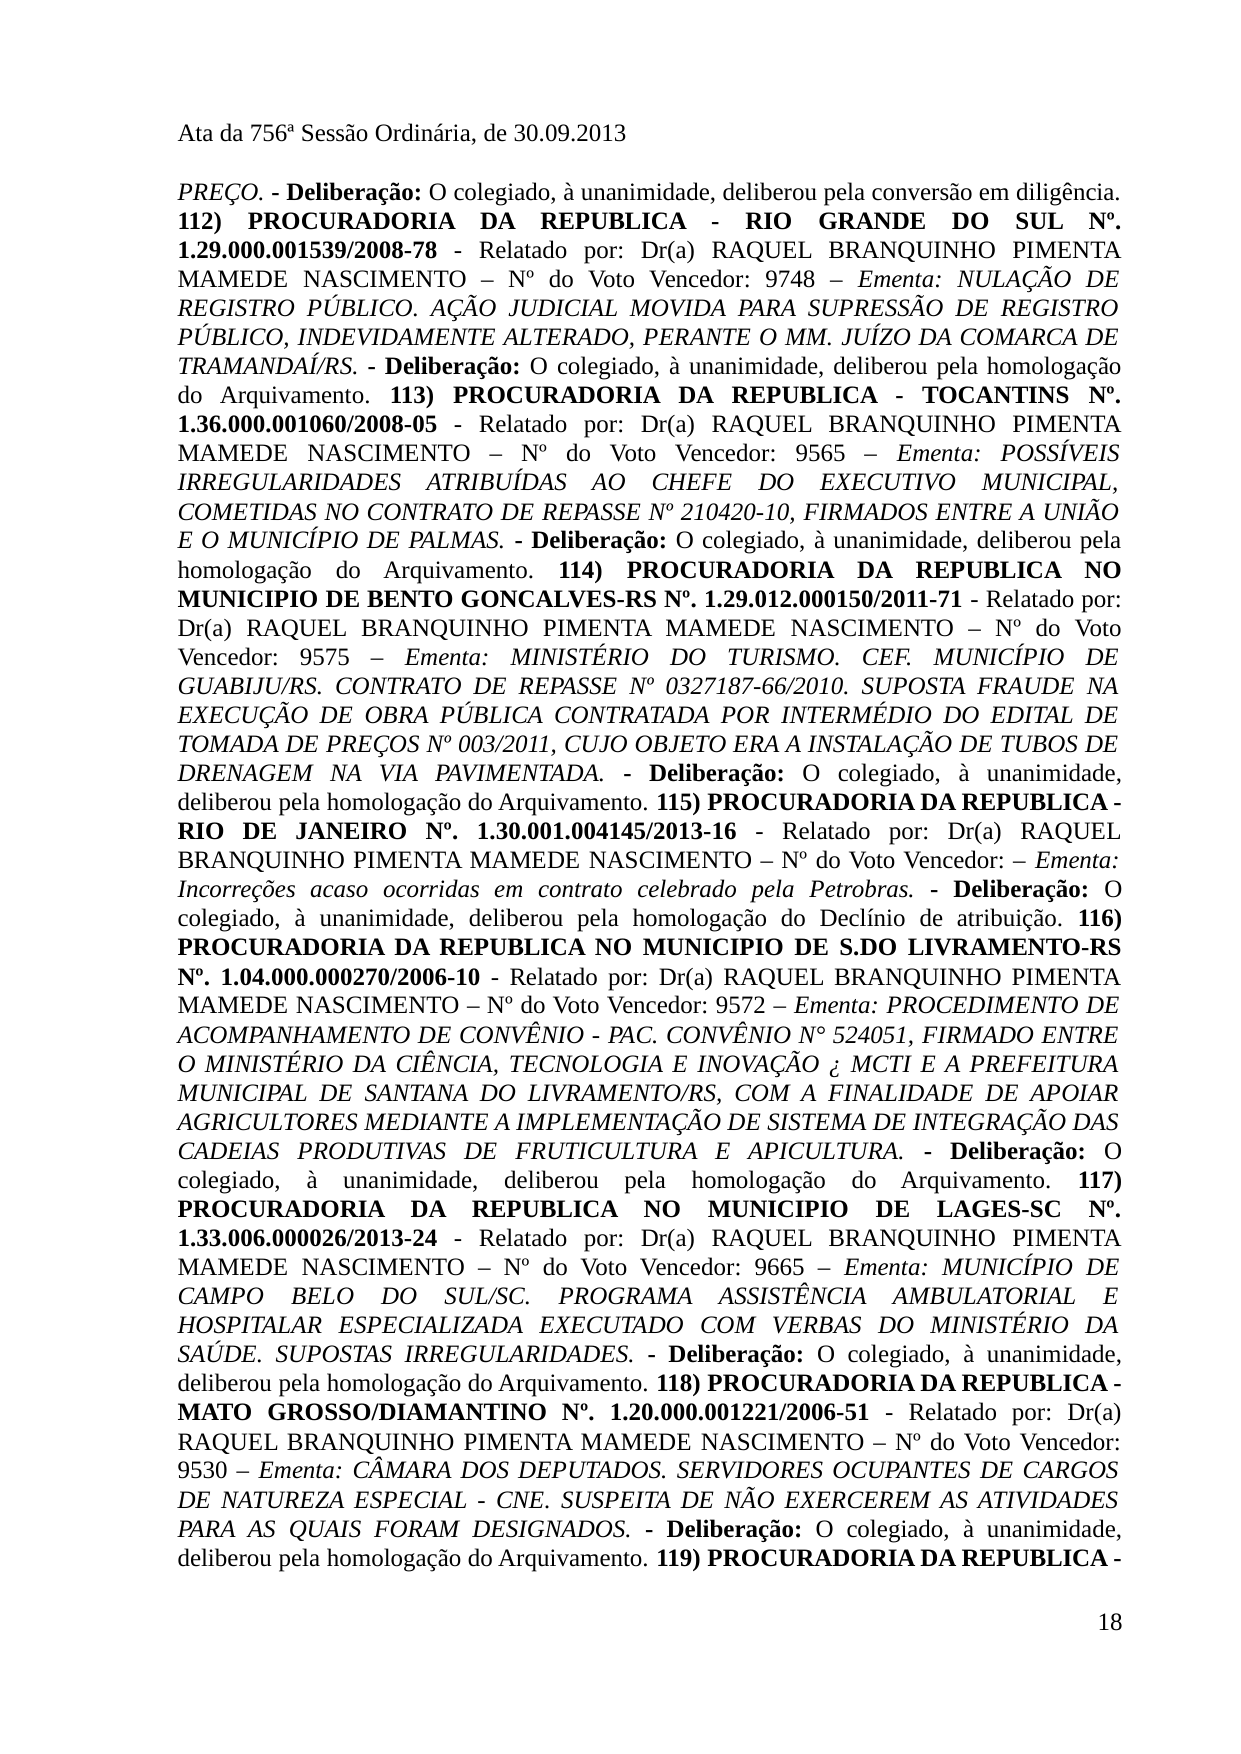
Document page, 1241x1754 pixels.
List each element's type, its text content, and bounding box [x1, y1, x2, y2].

text PREÇO. - Deliberação: O colegiado, à unanimidade, deliberou pela conversão em diligência. 112) PROCURADORIA DA REPUBLICA - RIO GRANDE DO SUL Nº. 1.29.000.001539/2008-78 - Relatado por: Dr(a) RAQUEL BRANQUINHO PIMENTA MAMEDE NASCIMENTO – Nº do Voto Vencedor: 9748 – Ementa: NULAÇÃO DE REGISTRO PÚBLICO. AÇÃO JUDICIAL MOVIDA PARA SUPRESSÃO DE REGISTRO PÚBLICO, INDEVIDAMENTE ALTERADO, PERANTE O MM. JUÍZO DA COMARCA DE TRAMANDAÍ/RS. - Deliberação: O colegiado, à unanimidade, deliberou pela homologação do Arquivamento. 113) PROCURADORIA DA REPUBLICA - TOCANTINS Nº. 1.36.000.001060/2008-05 - Relatado por: Dr(a) RAQUEL BRANQUINHO PIMENTA MAMEDE NASCIMENTO – Nº do Voto Vencedor: 9565 – Ementa: POSSÍVEIS IRREGULARIDADES ATRIBUÍDAS AO CHEFE DO EXECUTIVO MUNICIPAL, COMETIDAS NO CONTRATO DE REPASSE Nº 210420-10, FIRMADOS ENTRE A UNIÃO E O MUNICÍPIO DE PALMAS. - Deliberação: O colegiado, à unanimidade, deliberou pela homologação do Arquivamento. 114) PROCURADORIA DA REPUBLICA NO MUNICIPIO DE BENTO GONCALVES-RS Nº. 1.29.012.000150/2011-71 - Relatado por: Dr(a) RAQUEL BRANQUINHO PIMENTA MAMEDE NASCIMENTO – Nº do Voto Vencedor: 9575 – Ementa: MINISTÉRIO DO TURISMO. CEF. MUNICÍPIO DE GUABIJU/RS. CONTRATO DE REPASSE Nº 0327187-66/2010. SUPOSTA FRAUDE NA EXECUÇÃO DE OBRA PÚBLICA CONTRATADA POR INTERMÉDIO DO EDITAL DE TOMADA DE PREÇOS Nº 003/2011, CUJO OBJETO ERA A INSTALAÇÃO DE TUBOS DE DRENAGEM NA VIA PAVIMENTADA. - Deliberação: O colegiado, à unanimidade, deliberou pela homologação do Arquivamento. 115) PROCURADORIA DA REPUBLICA - RIO DE JANEIRO Nº. 1.30.001.004145/2013-16 - Relatado por: Dr(a) RAQUEL BRANQUINHO PIMENTA MAMEDE NASCIMENTO – Nº do Voto Vencedor: – Ementa: Incorreções acaso ocorridas em contrato celebrado pela Petrobras. - Deliberação: O colegiado, à unanimidade, deliberou pela homologação do Declínio de atribuição. 116) PROCURADORIA DA REPUBLICA NO MUNICIPIO DE S.DO LIVRAMENTO-RS Nº. 1.04.000.000270/2006-10 - Relatado por: Dr(a) RAQUEL BRANQUINHO PIMENTA MAMEDE NASCIMENTO – Nº do Voto Vencedor: 9572 – Ementa: PROCEDIMENTO DE ACOMPANHAMENTO DE CONVÊNIO - PAC. CONVÊNIO N° 524051, FIRMADO ENTRE O MINISTÉRIO DA CIÊNCIA, TECNOLOGIA E INOVAÇÃO ¿ MCTI E A PREFEITURA MUNICIPAL DE SANTANA DO LIVRAMENTO/RS, COM A FINALIDADE DE APOIAR AGRICULTORES MEDIANTE A IMPLEMENTAÇÃO DE SISTEMA DE INTEGRAÇÃO DAS CADEIAS PRODUTIVAS DE FRUTICULTURA E APICULTURA. - Deliberação: O colegiado, à unanimidade, deliberou pela homologação do Arquivamento. 117) PROCURADORIA DA REPUBLICA NO MUNICIPIO DE LAGES-SC Nº. 1.33.006.000026/2013-24 - Relatado por: Dr(a) RAQUEL BRANQUINHO PIMENTA MAMEDE NASCIMENTO – Nº do Voto Vencedor: 9665 – Ementa: MUNICÍPIO DE CAMPO BELO DO SUL/SC. PROGRAMA ASSISTÊNCIA AMBULATORIAL E HOSPITALAR ESPECIALIZADA EXECUTADO COM VERBAS DO MINISTÉRIO DA SAÚDE. SUPOSTAS IRREGULARIDADES. - Deliberação: O colegiado, à unanimidade, deliberou pela homologação do Arquivamento. 118) PROCURADORIA DA REPUBLICA - MATO GROSSO/DIAMANTINO Nº. 1.20.000.001221/2006-51 - Relatado por: Dr(a) RAQUEL BRANQUINHO PIMENTA MAMEDE NASCIMENTO – Nº do Voto Vencedor: 9530 – Ementa: CÂMARA DOS DEPUTADOS. SERVIDORES OCUPANTES DE CARGOS DE NATUREZA ESPECIAL - CNE. SUSPEITA DE NÃO EXERCEREM AS ATIVIDADES PARA AS QUAIS FORAM DESIGNADOS. - Deliberação: O colegiado, à unanimidade, deliberou pela homologação do Arquivamento. 119) PROCURADORIA DA REPUBLICA [177, 177, 1122, 1572]
